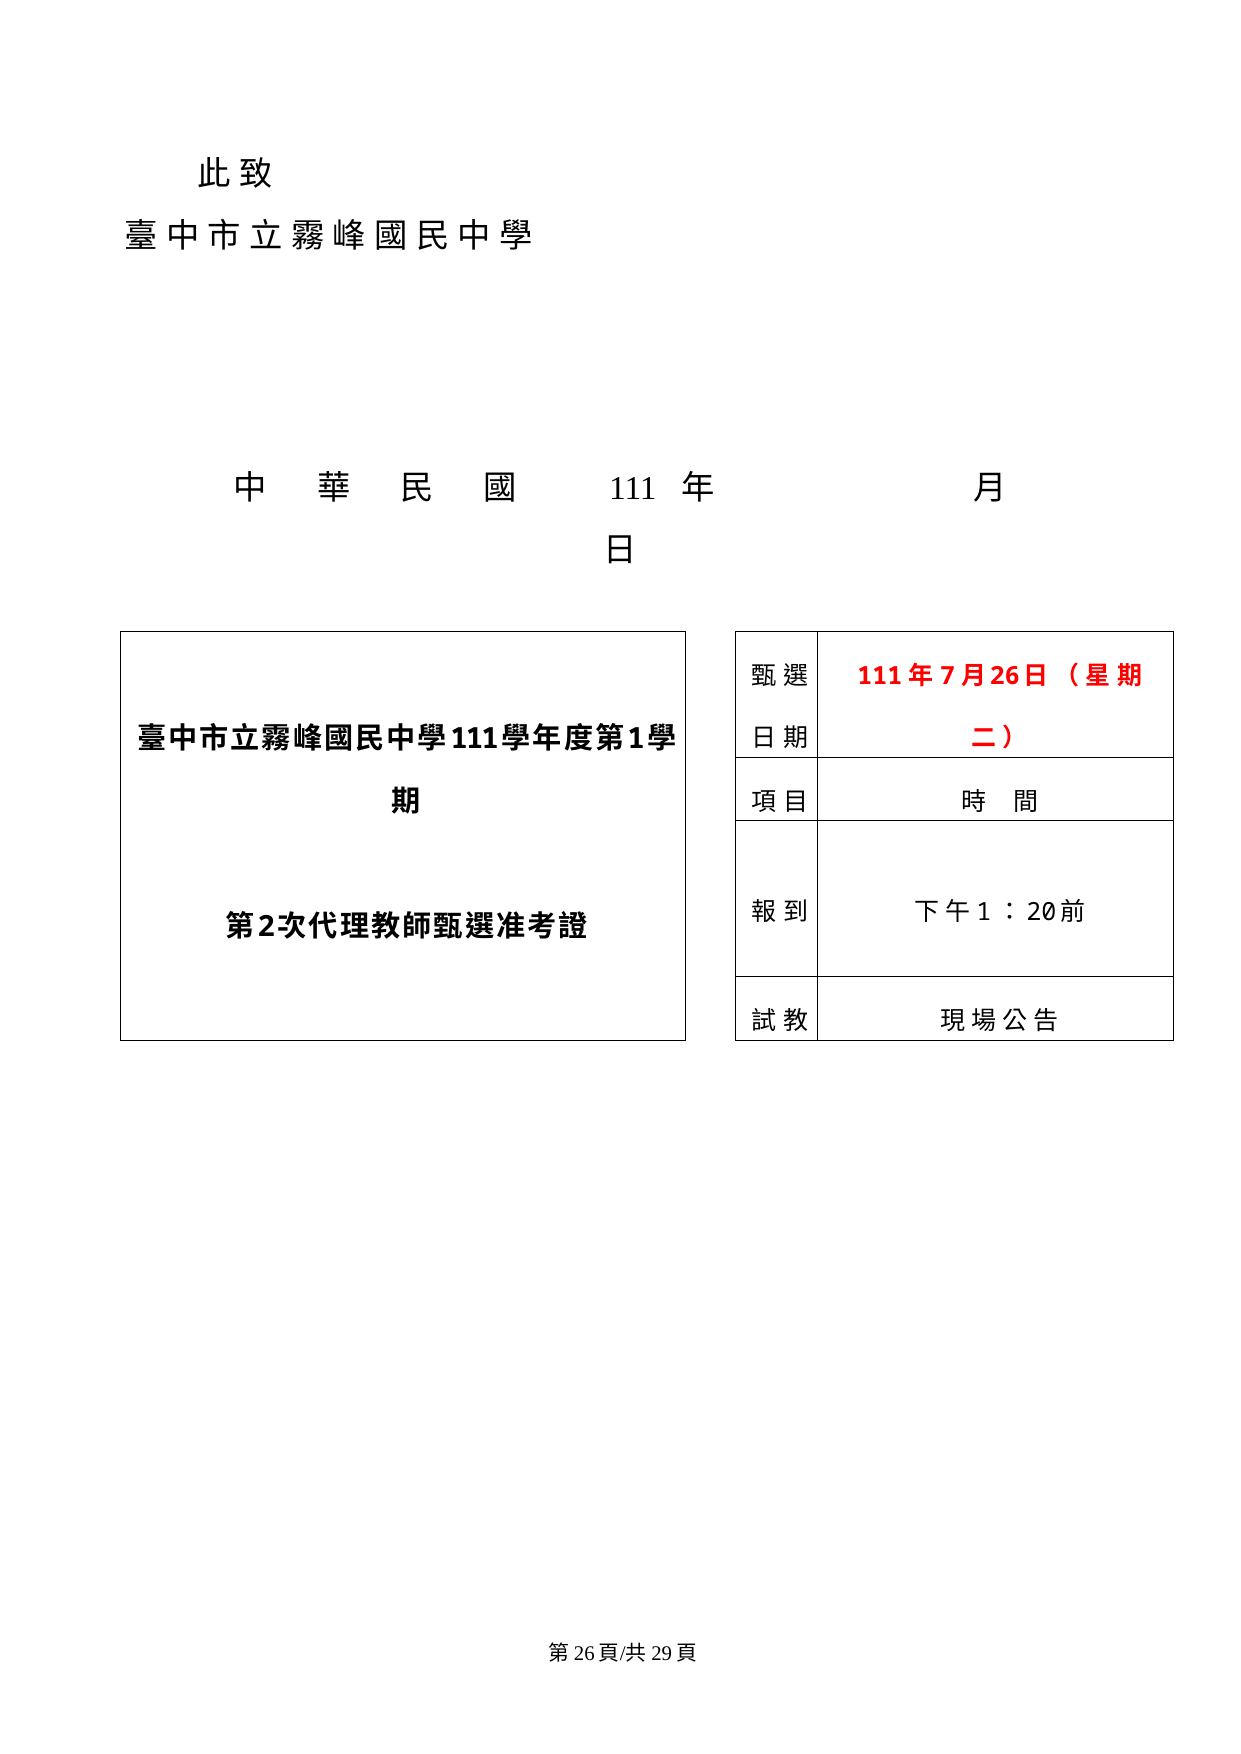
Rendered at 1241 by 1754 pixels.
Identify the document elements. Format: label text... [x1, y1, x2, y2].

table_header 臺中市立霧峰國民中學111學年度第1學期 第2次代理教師甄選准考證 [121, 632, 685, 1039]
table_cell 時 間 [818, 758, 1173, 820]
text 臺中市立霧峰國民中學 [120, 191, 1120, 254]
table_header 甄選 日期 [736, 632, 817, 757]
table_header [686, 631, 735, 1039]
table_cell 試教 [736, 977, 817, 1039]
table_cell 現場公告 [818, 977, 1173, 1039]
text 此致 [120, 129, 1120, 191]
table_cell 報到 [736, 821, 817, 976]
table_header 111年7月26日（星期二） [818, 632, 1173, 757]
text 中 華 民 國 111 年 月 日 [120, 443, 1120, 568]
table_cell 下午1：20前 [818, 821, 1173, 976]
table_cell 項目 [736, 758, 817, 820]
